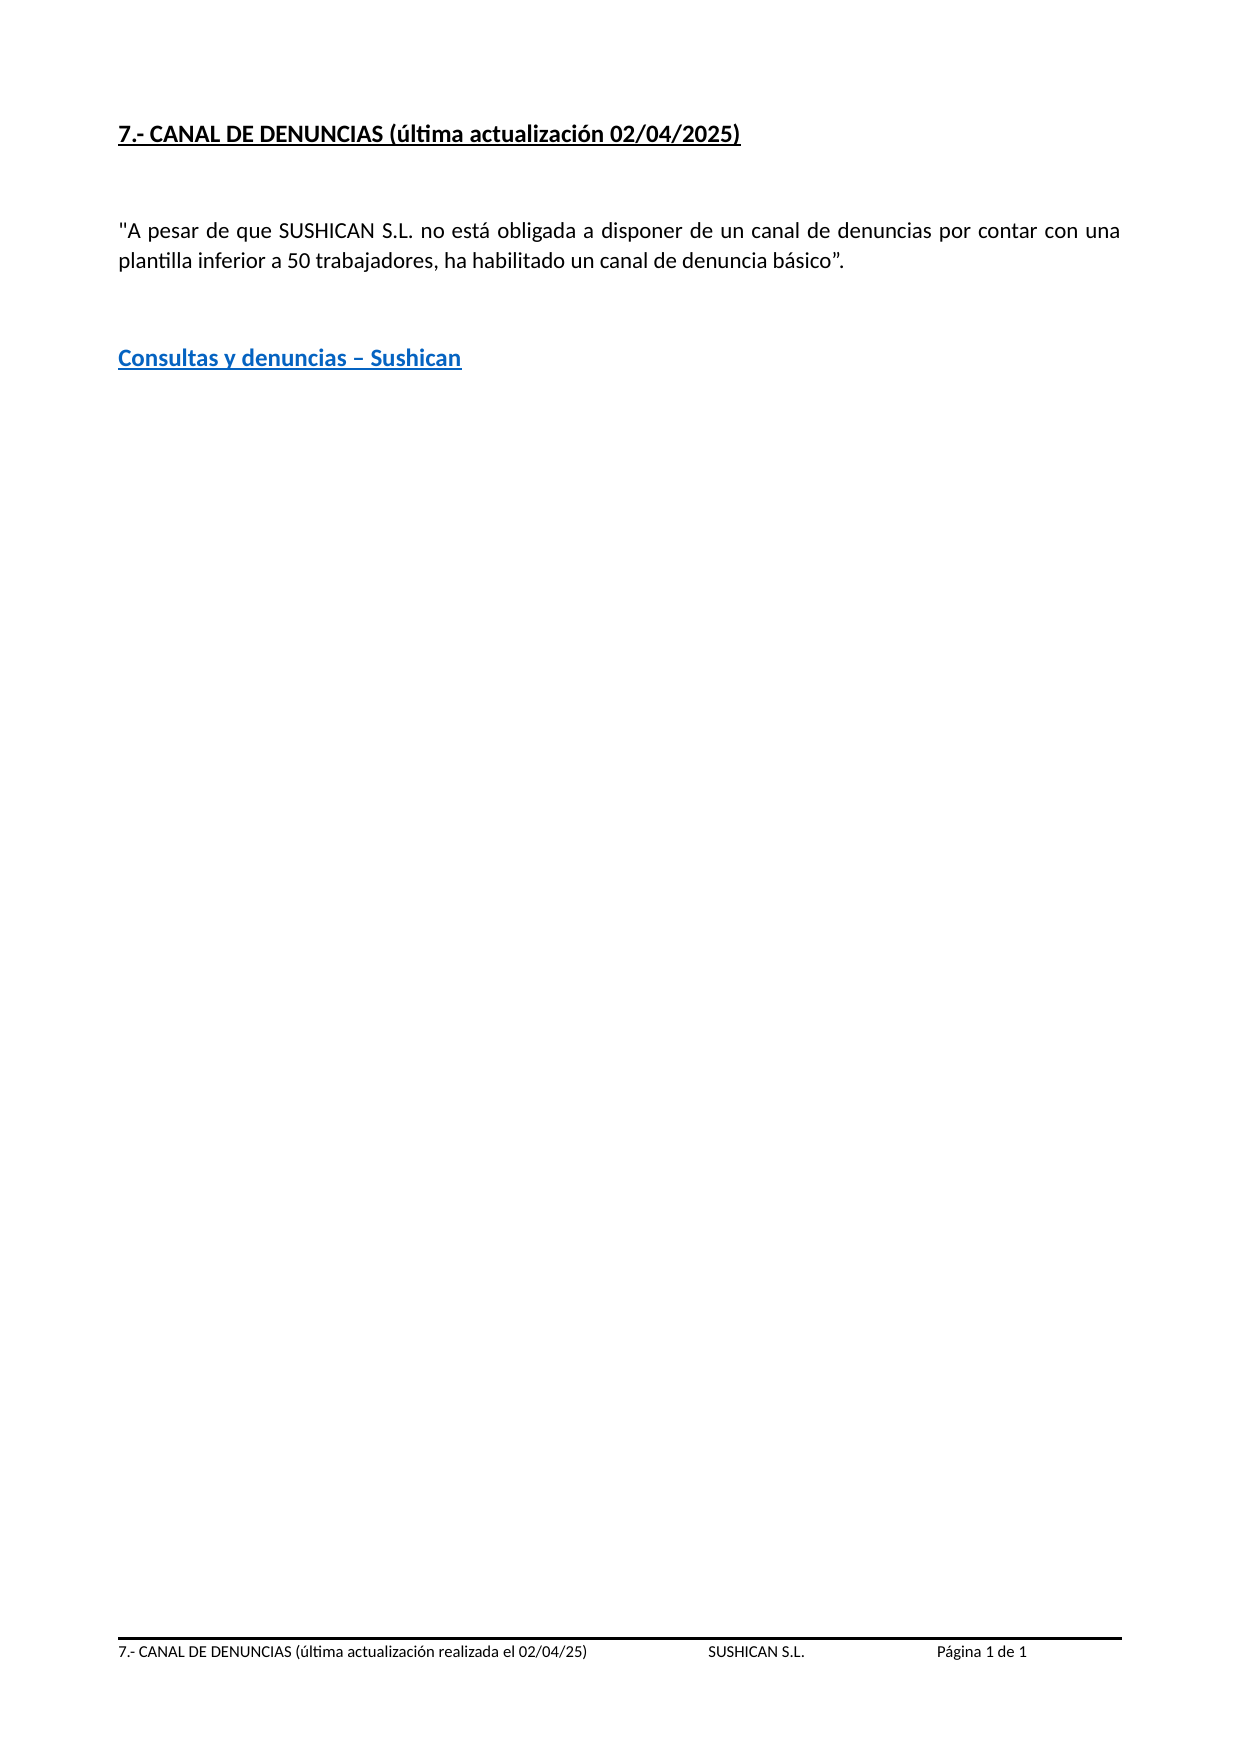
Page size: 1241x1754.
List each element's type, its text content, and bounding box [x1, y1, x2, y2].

text 7.- CANAL DE DENUNCIAS (última actualización 02/04/2025) [118, 118, 1122, 149]
text Consultas y denuncias – Sushican [118, 342, 1122, 373]
text "A pesar de que SUSHICAN S.L. no está obligada a disponer de un canal de denuncias por contar con una plantilla inferior a 50 trabajadores, ha habilitado un canal de denuncia básico”. [118, 217, 1122, 274]
